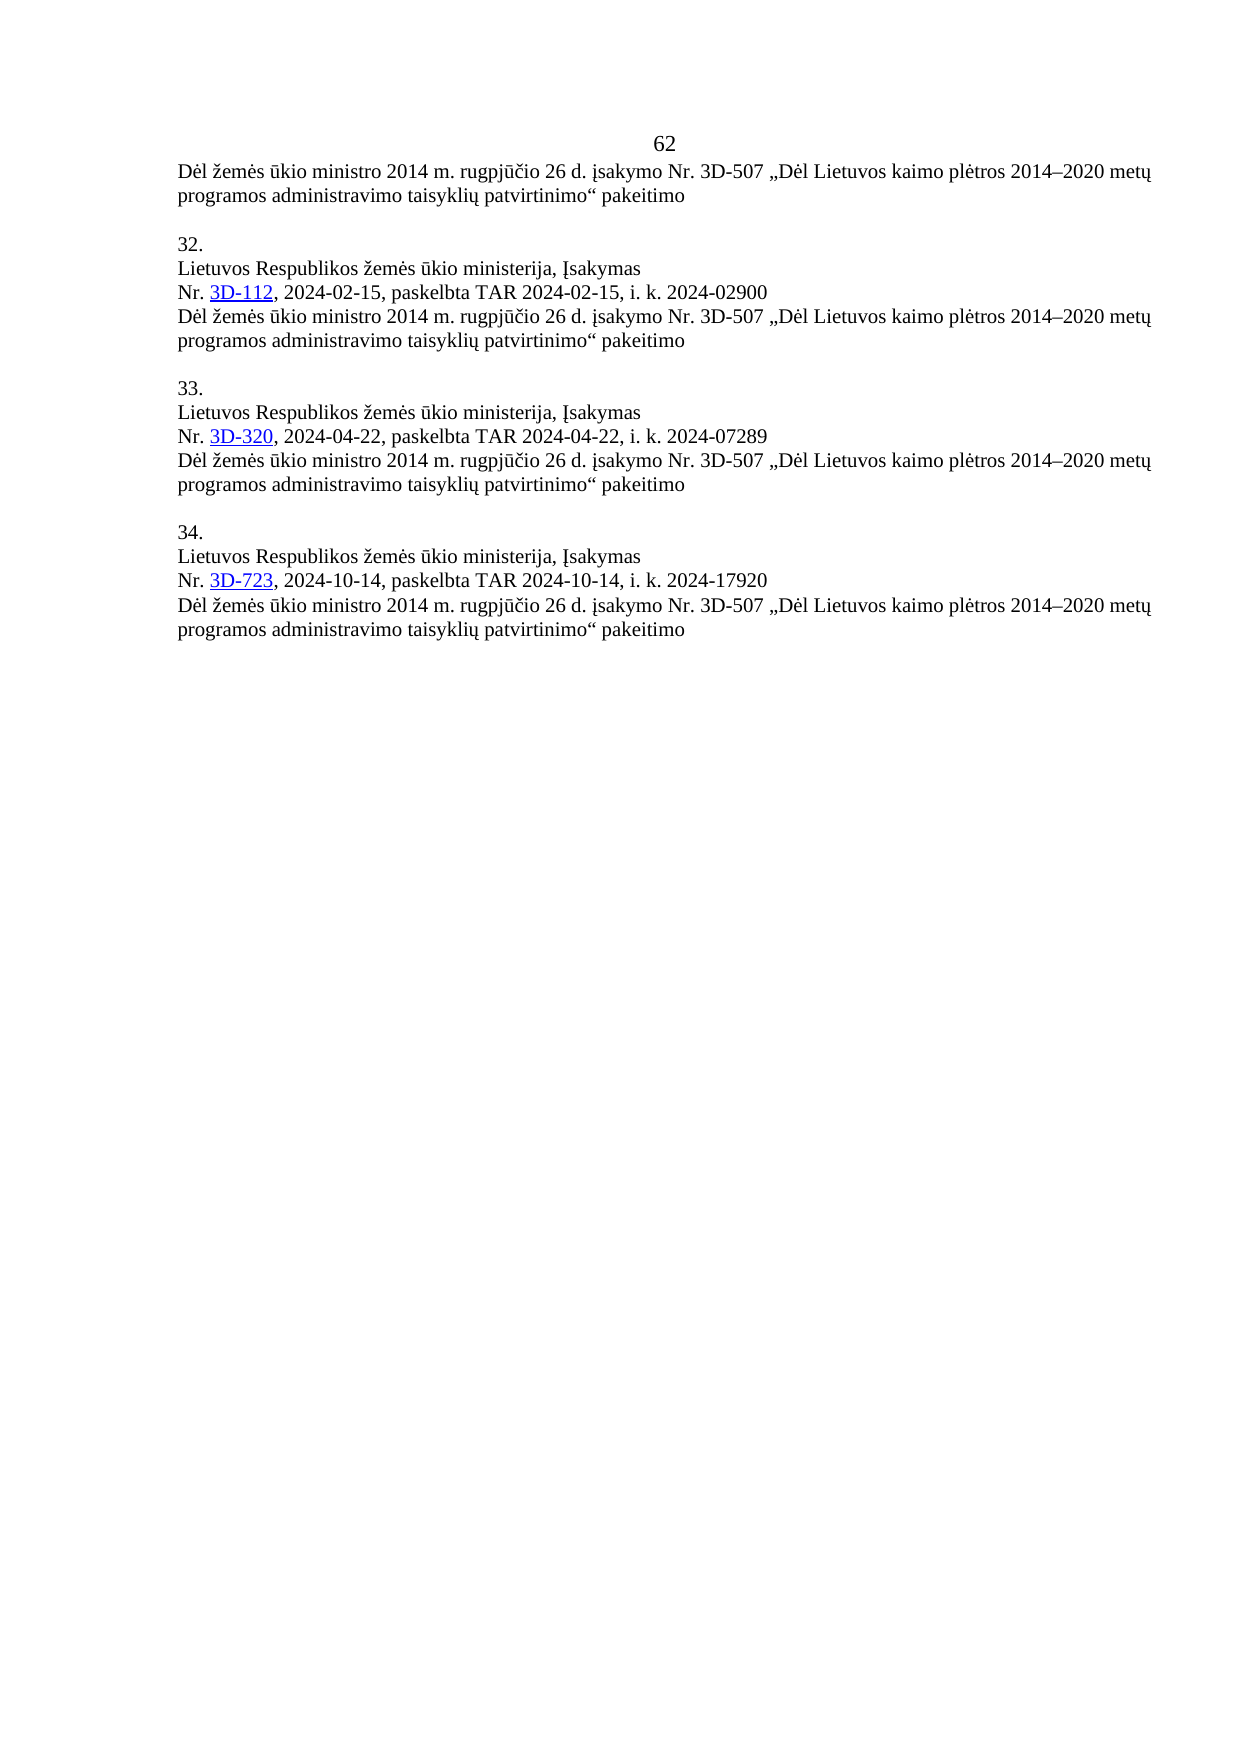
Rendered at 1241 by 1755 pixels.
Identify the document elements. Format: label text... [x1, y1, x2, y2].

text Dėl žemės ūkio ministro 2014 m. rugpjūčio 26 d. įsakymo Nr. 3D-507 „Dėl Lietuvos kaimo plėtros 2014–2020 metų programos administravimo taisyklių patvirtinimo“ pakeitimo [177, 159, 1152, 207]
text 33. [177, 376, 1152, 400]
text Dėl žemės ūkio ministro 2014 m. rugpjūčio 26 d. įsakymo Nr. 3D-507 „Dėl Lietuvos kaimo plėtros 2014–2020 metų programos administravimo taisyklių patvirtinimo“ pakeitimo [177, 448, 1152, 496]
text Nr. 3D-320, 2024-04-22, paskelbta TAR 2024-04-22, i. k. 2024-07289 [177, 424, 1152, 448]
text Nr. 3D-112, 2024-02-15, paskelbta TAR 2024-02-15, i. k. 2024-02900 [177, 280, 1152, 304]
text Nr. 3D-723, 2024-10-14, paskelbta TAR 2024-10-14, i. k. 2024-17920 [177, 568, 1152, 592]
text Lietuvos Respublikos žemės ūkio ministerija, Įsakymas [177, 256, 1152, 280]
text 32. [177, 232, 1152, 256]
text Lietuvos Respublikos žemės ūkio ministerija, Įsakymas [177, 400, 1152, 424]
text Lietuvos Respublikos žemės ūkio ministerija, Įsakymas [177, 544, 1152, 568]
text Dėl žemės ūkio ministro 2014 m. rugpjūčio 26 d. įsakymo Nr. 3D-507 „Dėl Lietuvos kaimo plėtros 2014–2020 metų programos administravimo taisyklių patvirtinimo“ pakeitimo [177, 592, 1152, 641]
text 34. [177, 520, 1152, 544]
text Dėl žemės ūkio ministro 2014 m. rugpjūčio 26 d. įsakymo Nr. 3D-507 „Dėl Lietuvos kaimo plėtros 2014–2020 metų programos administravimo taisyklių patvirtinimo“ pakeitimo [177, 304, 1152, 352]
